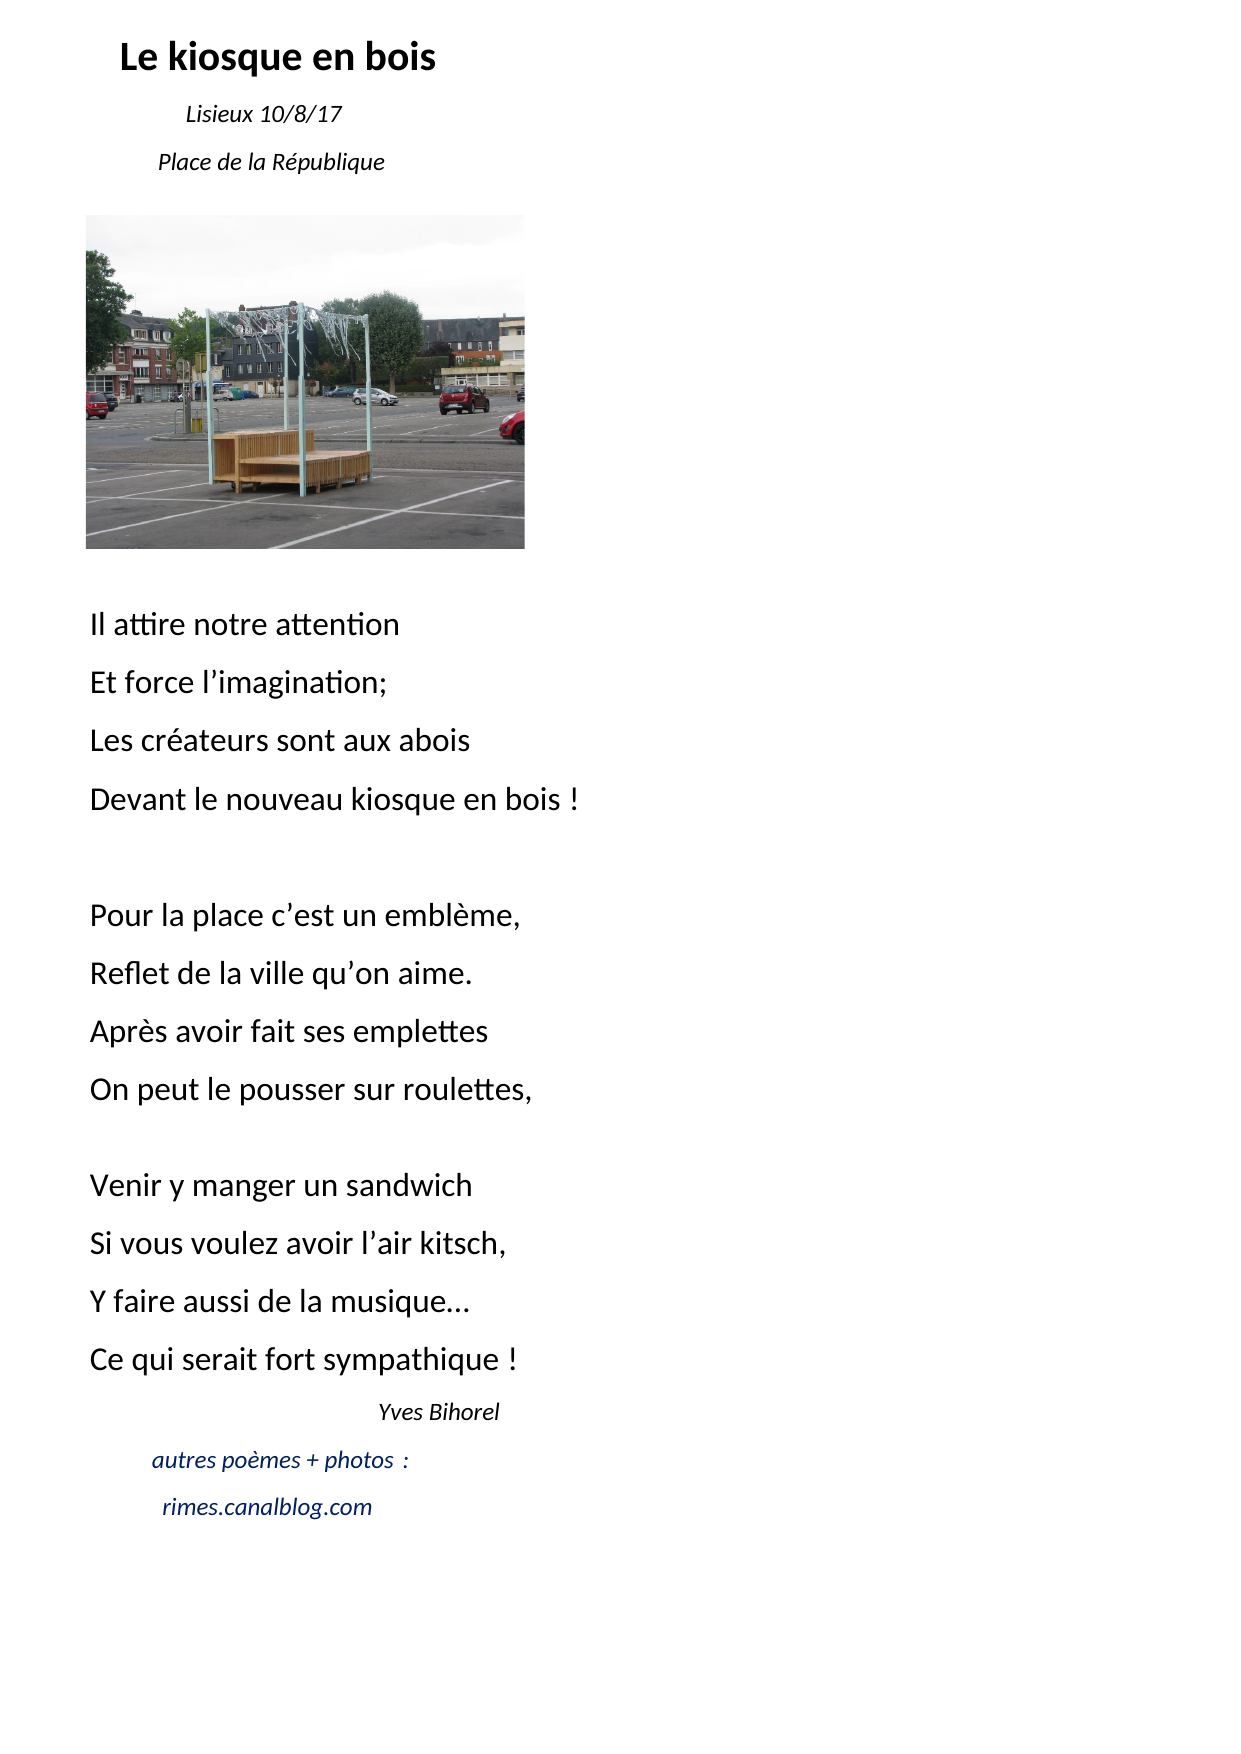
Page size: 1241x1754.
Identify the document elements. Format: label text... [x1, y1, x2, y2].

text Y faire aussi de la musique… [44, 1280, 1093, 1321]
text Lisieux 10/8/17 [44, 98, 1093, 128]
text autres poèmes + photos : [44, 1444, 1093, 1474]
text Il attire notre attention [44, 603, 1093, 644]
text Ce qui serait fort sympathique ! [44, 1338, 1093, 1379]
text Si vous voulez avoir l’air kitsch, [44, 1222, 1093, 1262]
text On peut le pousser sur roulettes, [44, 1068, 1093, 1109]
text Devant le nouveau kiosque en bois ! [44, 777, 1093, 818]
text Place de la République [118, 146, 1093, 176]
text Reflet de la ville qu’on aime. [44, 952, 1093, 993]
text Pour la place c’est un emblème, [44, 894, 1093, 934]
text Et force l’imagination; [44, 661, 1093, 702]
text rimes.canalblog.com [44, 1491, 1093, 1522]
text Les créateurs sont aux abois [44, 719, 1093, 760]
text Après avoir fait ses emplettes [44, 1010, 1093, 1051]
text Le kiosque en bois [44, 29, 1093, 80]
text Venir y manger un sandwich [44, 1163, 1093, 1204]
text Yves Bihorel [44, 1396, 1093, 1427]
